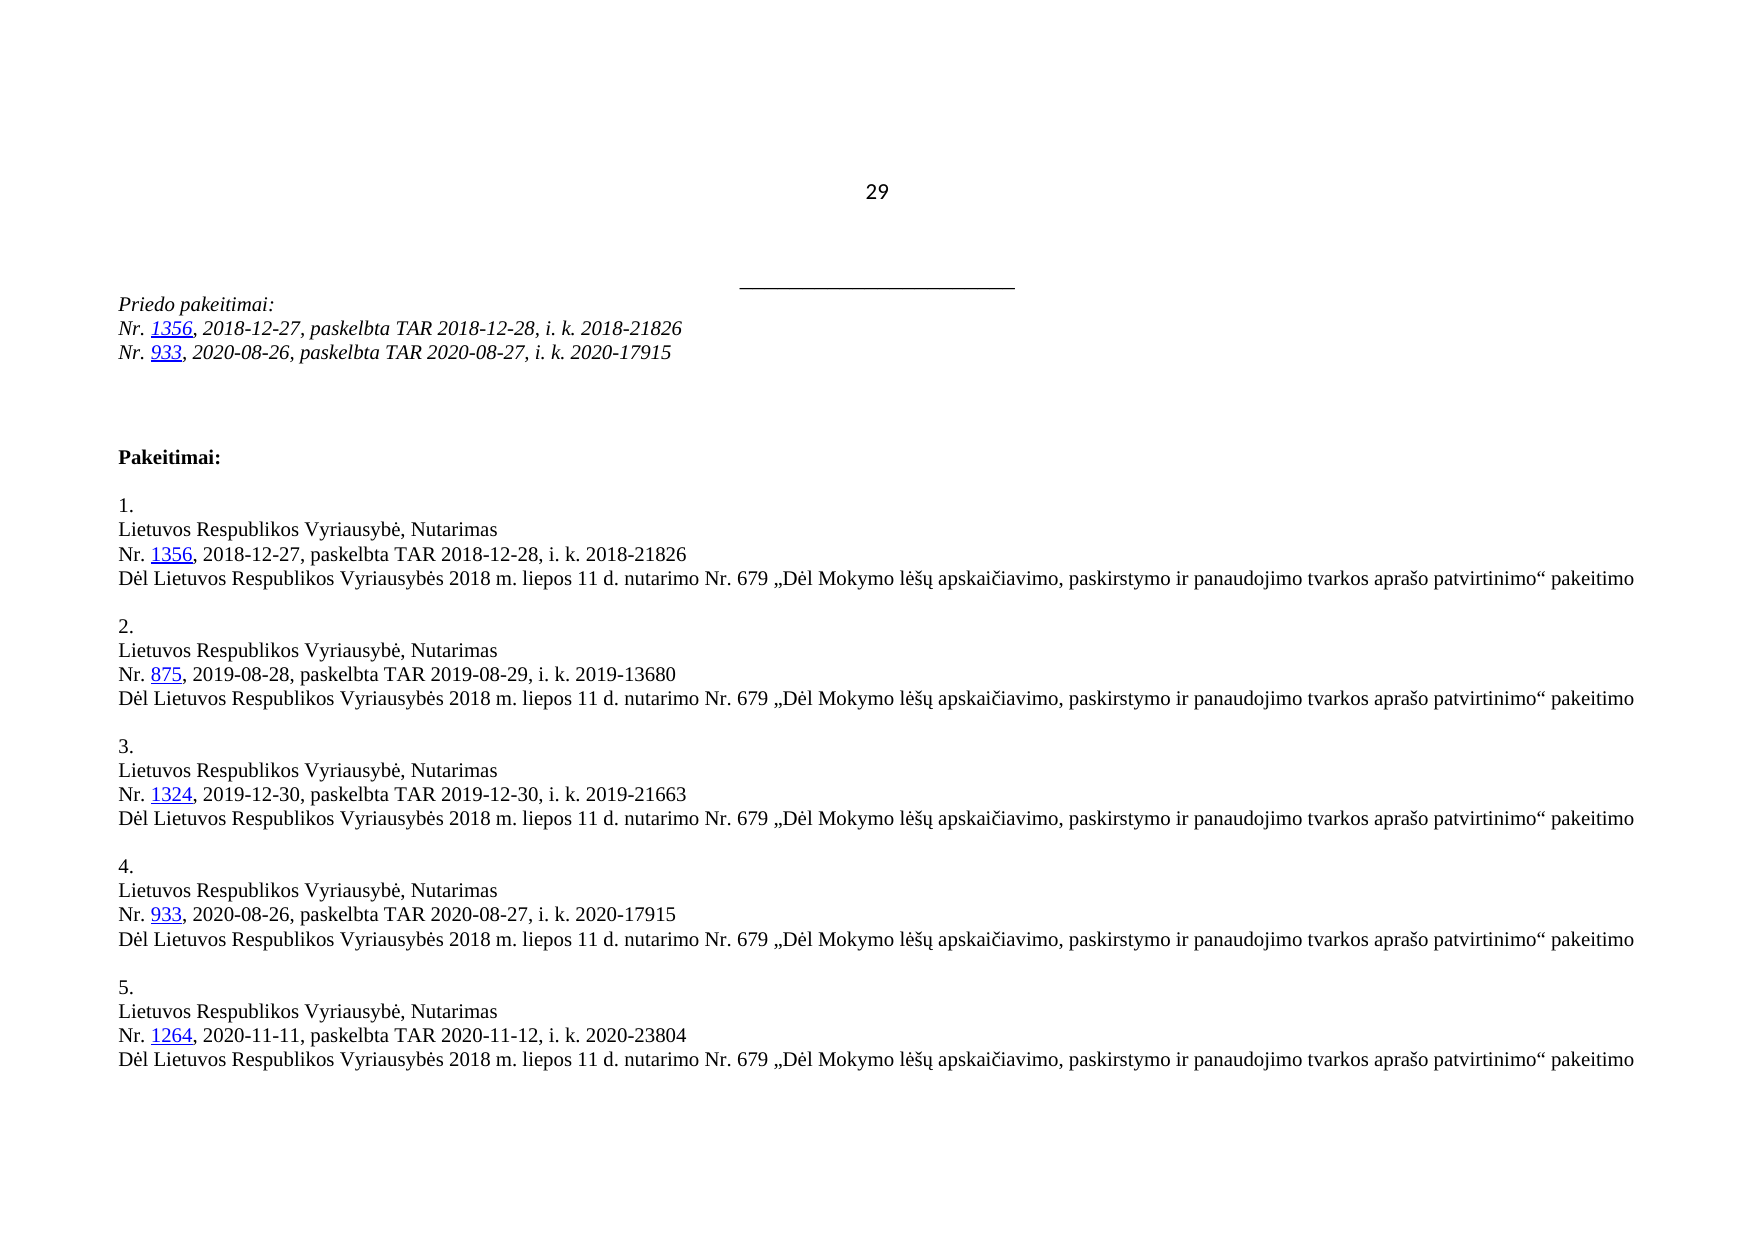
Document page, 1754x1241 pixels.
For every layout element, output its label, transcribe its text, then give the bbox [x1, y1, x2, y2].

text Nr. 933, 2020-08-26, paskelbta TAR 2020-08-27, i. k. 2020-17915 [118, 902, 1636, 926]
text Nr. 875, 2019-08-28, paskelbta TAR 2019-08-29, i. k. 2019-13680 [118, 662, 1636, 686]
text ______________________ [118, 263, 1636, 291]
text Lietuvos Respublikos Vyriausybė, Nutarimas [118, 758, 1636, 782]
text Lietuvos Respublikos Vyriausybė, Nutarimas [118, 999, 1636, 1023]
text Lietuvos Respublikos Vyriausybė, Nutarimas [118, 638, 1636, 662]
text Dėl Lietuvos Respublikos Vyriausybės 2018 m. liepos 11 d. nutarimo Nr. 679 „Dėl Mokymo lėšų apskaičiavimo, paskirstymo ir panaudojimo tvarkos aprašo patvirtinimo“ pakeitimo [118, 566, 1636, 589]
text Dėl Lietuvos Respublikos Vyriausybės 2018 m. liepos 11 d. nutarimo Nr. 679 „Dėl Mokymo lėšų apskaičiavimo, paskirstymo ir panaudojimo tvarkos aprašo patvirtinimo“ pakeitimo [118, 1047, 1636, 1071]
text Lietuvos Respublikos Vyriausybė, Nutarimas [118, 878, 1636, 902]
text 1. [118, 493, 1636, 517]
text Dėl Lietuvos Respublikos Vyriausybės 2018 m. liepos 11 d. nutarimo Nr. 679 „Dėl Mokymo lėšų apskaičiavimo, paskirstymo ir panaudojimo tvarkos aprašo patvirtinimo“ pakeitimo [118, 806, 1636, 830]
text 3. [118, 734, 1636, 758]
text Nr. 1356, 2018-12-27, paskelbta TAR 2018-12-28, i. k. 2018-21826 [118, 541, 1636, 566]
text Pakeitimai: [118, 445, 1636, 469]
text Dėl Lietuvos Respublikos Vyriausybės 2018 m. liepos 11 d. nutarimo Nr. 679 „Dėl Mokymo lėšų apskaičiavimo, paskirstymo ir panaudojimo tvarkos aprašo patvirtinimo“ pakeitimo [118, 926, 1636, 951]
text Lietuvos Respublikos Vyriausybė, Nutarimas [118, 517, 1636, 541]
text Dėl Lietuvos Respublikos Vyriausybės 2018 m. liepos 11 d. nutarimo Nr. 679 „Dėl Mokymo lėšų apskaičiavimo, paskirstymo ir panaudojimo tvarkos aprašo patvirtinimo“ pakeitimo [118, 686, 1636, 710]
text Nr. 933, 2020-08-26, paskelbta TAR 2020-08-27, i. k. 2020-17915 [118, 339, 1636, 364]
text Priedo pakeitimai: [118, 291, 1636, 316]
text 2. [118, 614, 1636, 638]
text Nr. 1264, 2020-11-11, paskelbta TAR 2020-11-12, i. k. 2020-23804 [118, 1023, 1636, 1047]
text 5. [118, 974, 1636, 999]
text Nr. 1324, 2019-12-30, paskelbta TAR 2019-12-30, i. k. 2019-21663 [118, 782, 1636, 806]
text Nr. 1356, 2018-12-27, paskelbta TAR 2018-12-28, i. k. 2018-21826 [118, 316, 1636, 339]
text 4. [118, 854, 1636, 878]
